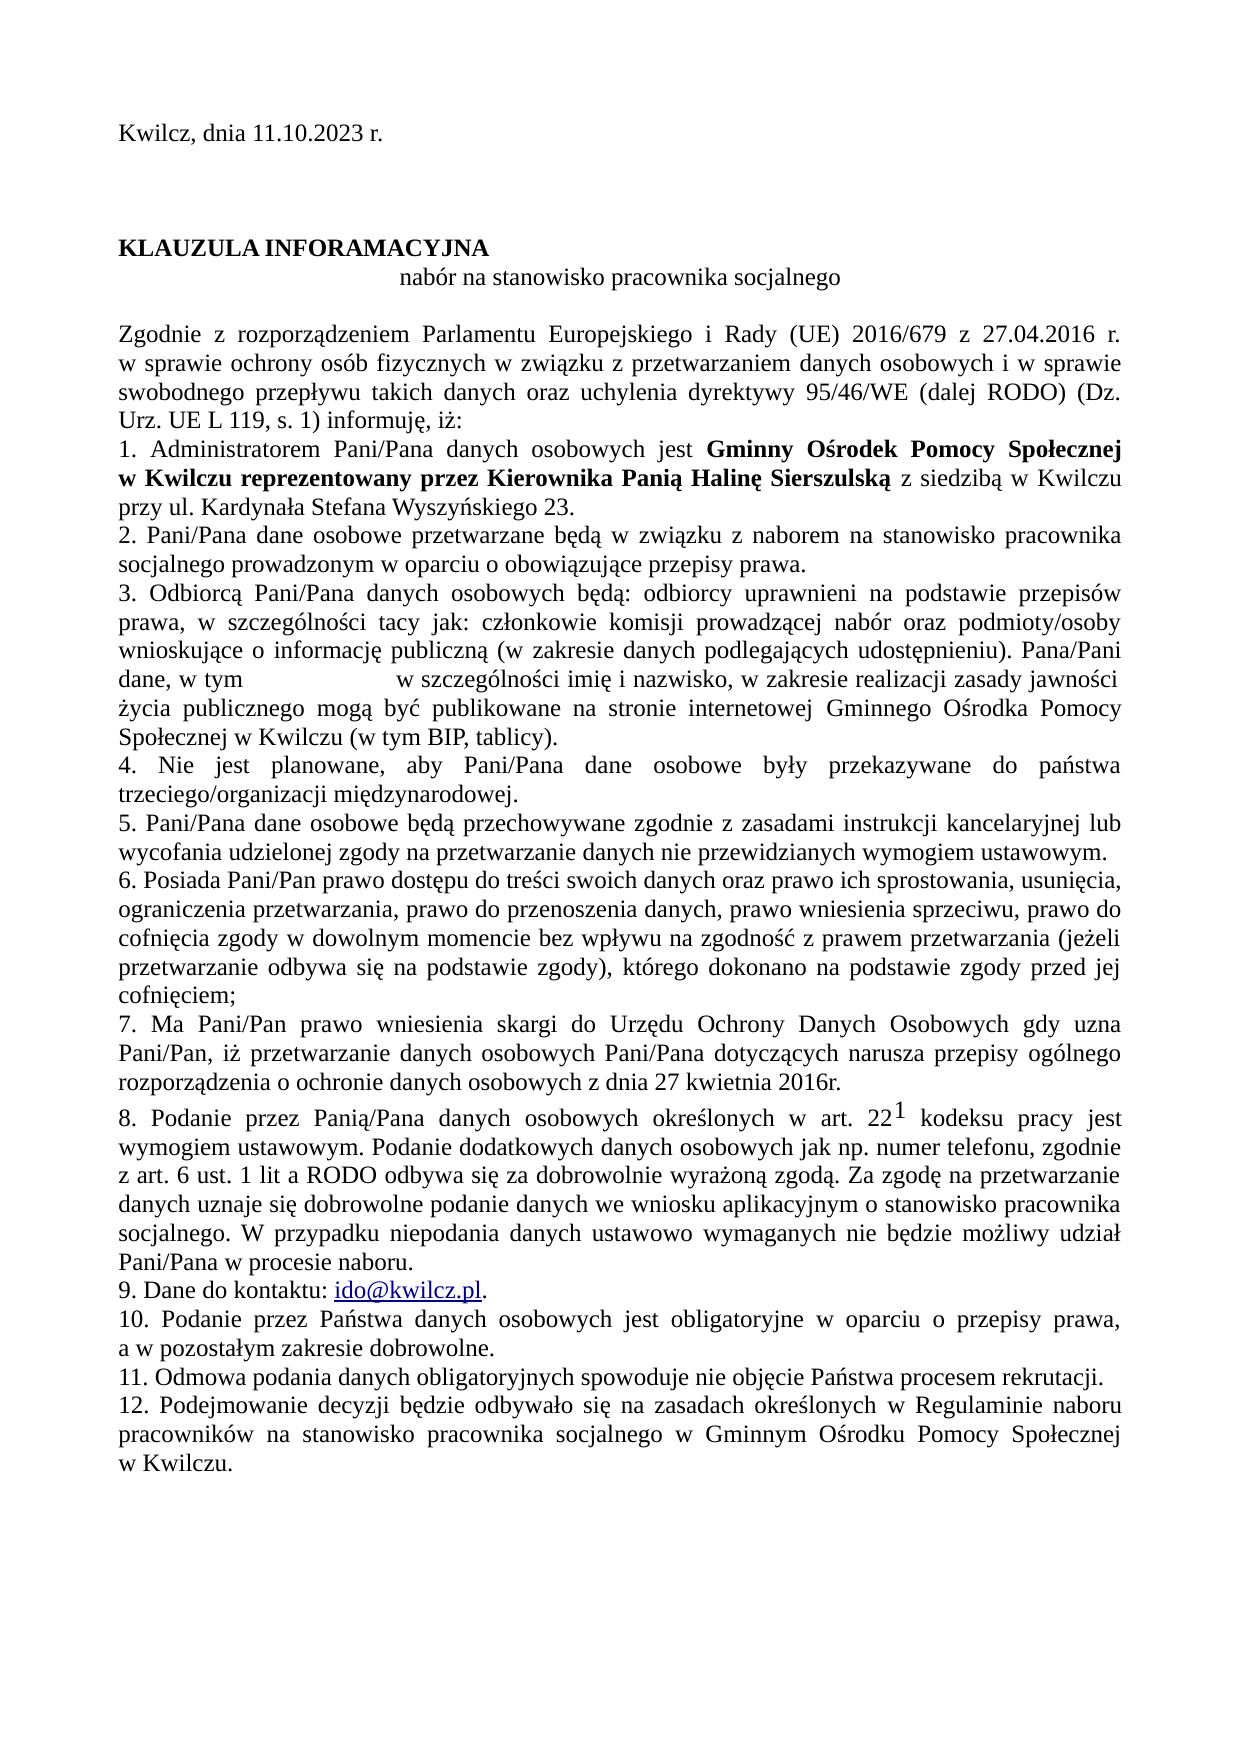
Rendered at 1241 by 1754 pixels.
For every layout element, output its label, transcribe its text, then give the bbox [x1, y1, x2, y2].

text 9. Dane do kontaktu: ido@kwilcz.pl. [118, 1275, 1122, 1304]
text 2. Pani/Pana dane osobowe przetwarzane będą w związku z naborem na stanowisko pracownika socjalnego prowadzonym w oparciu o obowiązujące przepisy prawa. [118, 521, 1122, 578]
text 4. Nie jest planowane, aby Pani/Pana dane osobowe były przekazywane do państwa trzeciego/organizacji międzynarodowej. [118, 751, 1122, 808]
text 5. Pani/Pana dane osobowe będą przechowywane zgodnie z zasadami instrukcji kancelaryjnej lub wycofania udzielonej zgody na przetwarzanie danych nie przewidzianych wymogiem ustawowym. [118, 808, 1122, 866]
text 3. Odbiorcą Pani/Pana danych osobowych będą: odbiorcy uprawnieni na podstawie przepisów prawa, w szczególności tacy jak: członkowie komisji prowadzącej nabór oraz podmioty/osoby wnioskujące o informację publiczną (w zakresie danych podlegających udostępnieniu). Pana/Pani dane, w tym w szczególności imię i nazwisko, w zakresie realizacji zasady jawności życia publicznego mogą być publikowane na stronie internetowej Gminnego Ośrodka Pomocy Społecznej w Kwilczu (w tym BIP, tablicy). [118, 578, 1122, 751]
text 10. Podanie przez Państwa danych osobowych jest obligatoryjne w oparciu o przepisy prawa, a w pozostałym zakresie dobrowolne. [118, 1304, 1122, 1362]
text 11. Odmowa podania danych obligatoryjnych spowoduje nie objęcie Państwa procesem rekrutacji. [118, 1362, 1122, 1390]
text 7. Ma Pani/Pan prawo wniesienia skargi do Urzędu Ochrony Danych Osobowych gdy uzna Pani/Pan, iż przetwarzanie danych osobowych Pani/Pana dotyczących narusza przepisy ogólnego rozporządzenia o ochronie danych osobowych z dnia 27 kwietnia 2016r. [118, 1009, 1122, 1096]
text 6. Posiada Pani/Pan prawo dostępu do treści swoich danych oraz prawo ich sprostowania, usunięcia, ograniczenia przetwarzania, prawo do przenoszenia danych, prawo wniesienia sprzeciwu, prawo do cofnięcia zgody w dowolnym momencie bez wpływu na zgodność z prawem przetwarzania (jeżeli przetwarzanie odbywa się na podstawie zgody), którego dokonano na podstawie zgody przed jej cofnięciem; [118, 866, 1122, 1009]
text KLAUZULA INFORAMACYJNA [118, 233, 1122, 262]
text 8. Podanie przez Panią/Pana danych osobowych określonych w art. 221 kodeksu pracy jest wymogiem ustawowym. Podanie dodatkowych danych osobowych jak np. numer telefonu, zgodnie z art. 6 ust. 1 lit a RODO odbywa się za dobrowolnie wyrażoną zgodą. Za zgodę na przetwarzanie danych uznaje się dobrowolne podanie danych we wniosku aplikacyjnym o stanowisko pracownika socjalnego. W przypadku niepodania danych ustawowo wymaganych nie będzie możliwy udział Pani/Pana w procesie naboru. [118, 1096, 1122, 1275]
text 12. Podejmowanie decyzji będzie odbywało się na zasadach określonych w Regulaminie naboru pracowników na stanowisko pracownika socjalnego w Gminnym Ośrodku Pomocy Społecznej w Kwilczu. [118, 1390, 1122, 1477]
list Kwilcz, dnia 11.10.2023 r. [118, 118, 1122, 147]
text nabór na stanowisko pracownika socjalnego [118, 262, 1122, 291]
text 1. Administratorem Pani/Pana danych osobowych jest Gminny Ośrodek Pomocy Społecznej w Kwilczu reprezentowany przez Kierownika Panią Halinę Sierszulską z siedzibą w Kwilczu przy ul. Kardynała Stefana Wyszyńskiego 23. [118, 434, 1122, 521]
text Zgodnie z rozporządzeniem Parlamentu Europejskiego i Rady (UE) 2016/679 z 27.04.2016 r. w sprawie ochrony osób fizycznych w związku z przetwarzaniem danych osobowych i w sprawie swobodnego przepływu takich danych oraz uchylenia dyrektywy 95/46/WE (dalej RODO) (Dz. Urz. UE L 119, s. 1) informuję, iż: [118, 319, 1122, 434]
